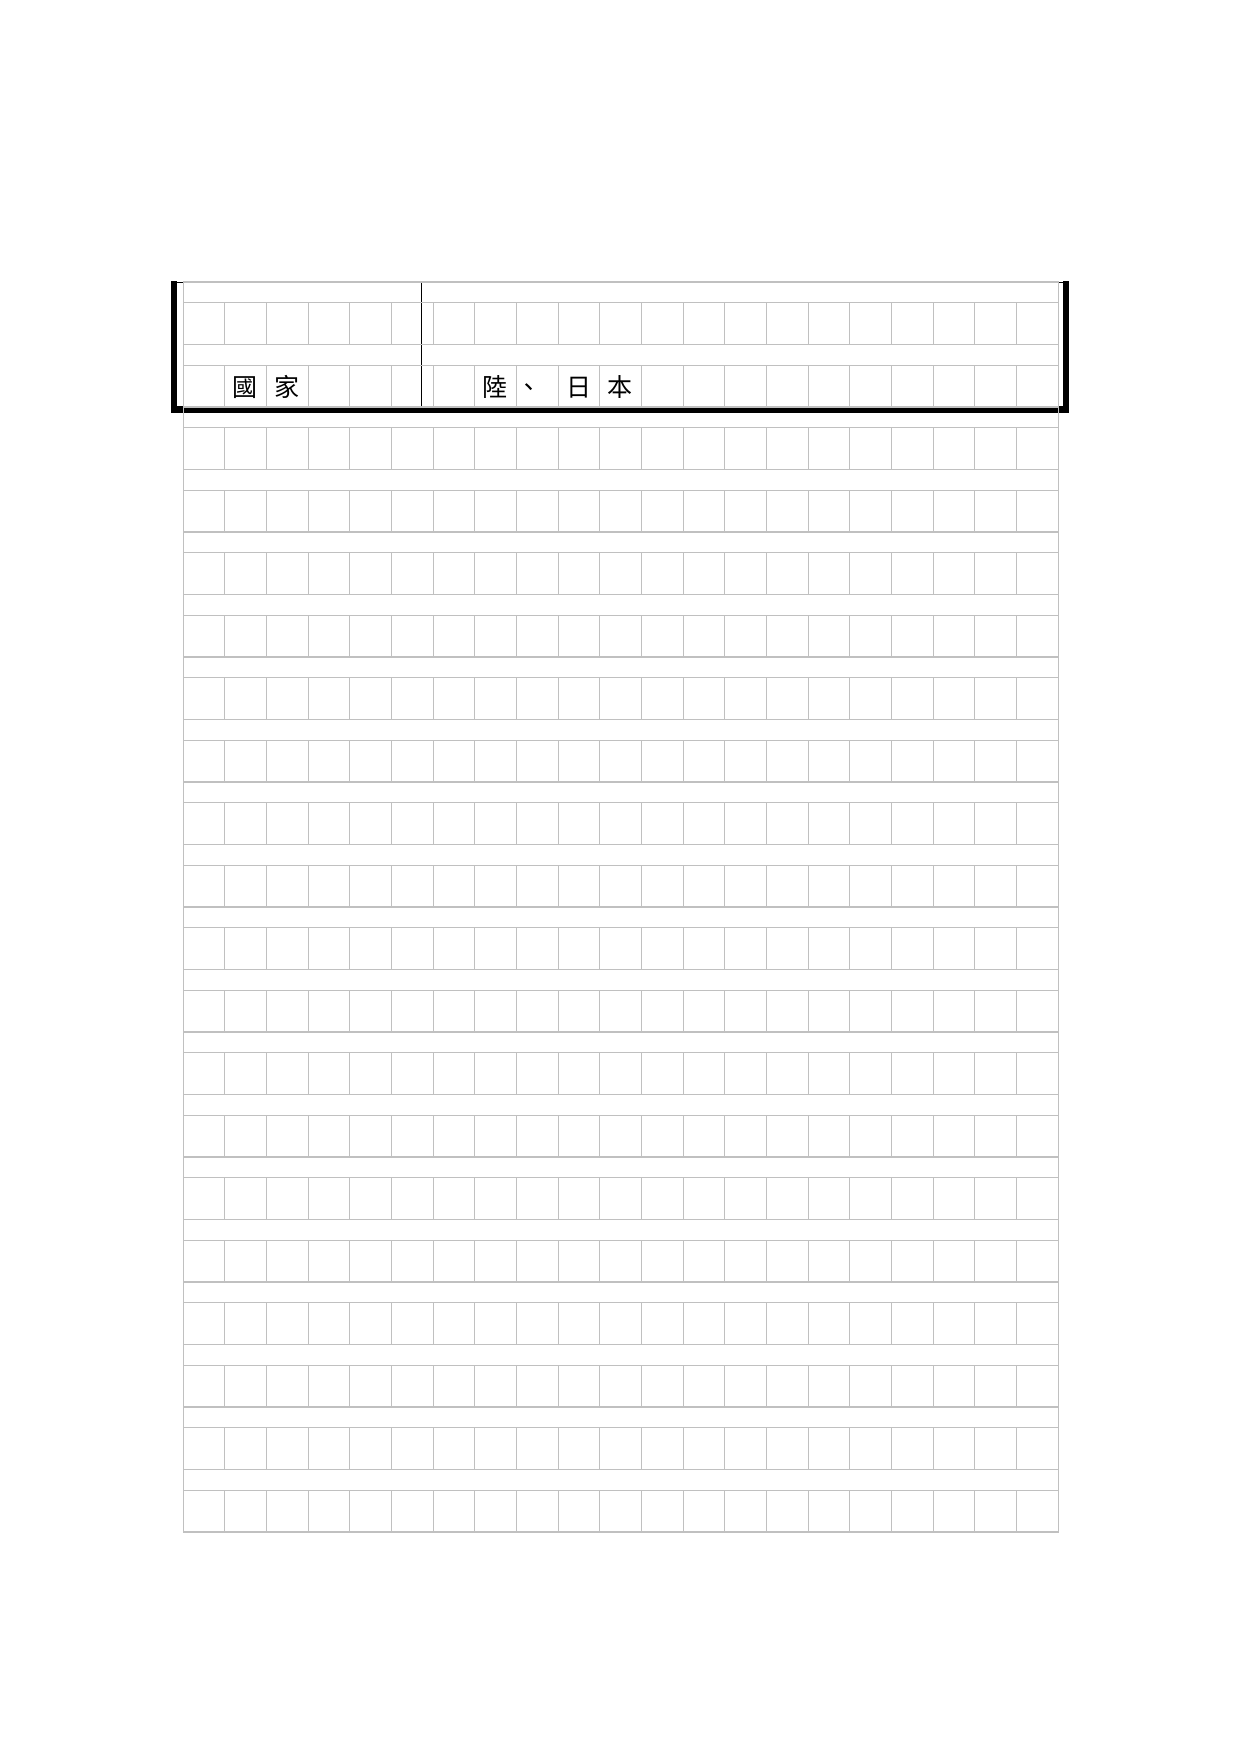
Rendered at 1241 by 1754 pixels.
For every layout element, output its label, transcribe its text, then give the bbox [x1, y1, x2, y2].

table_cell 美國、韓國、新加坡、中國大陸、日本 [422, 283, 1058, 302]
table_cell [350, 366, 391, 406]
table_cell 美國、韓國、新加坡、中國大陸、日本 [422, 345, 1058, 365]
table_cell 美國、韓國、新加坡、中國大陸、日本 [850, 366, 891, 406]
table_cell 美國、韓國、新加坡、中國大陸、日本 [1017, 366, 1058, 406]
table_cell 美國、韓國、新加坡、中國大陸、日本 [600, 303, 641, 344]
table_cell [267, 303, 308, 344]
table_cell 美國、韓國、新加坡、中國大陸、日本 [517, 303, 558, 344]
table_cell 美國、韓國、新加坡、中國大陸、日本 [725, 366, 766, 406]
table_cell 美國、韓國、新加坡、中國大陸、日本 [434, 303, 474, 344]
table_cell 美國、韓國、新加坡、中國大陸、日本 [559, 366, 599, 406]
table_cell 美國、韓國、新加坡、中國大陸、日本 [475, 366, 516, 406]
table_cell [184, 366, 224, 406]
table_cell 美國、韓國、新加坡、中國大陸、日本 [684, 303, 724, 344]
table_cell 美國、韓國、新加坡、中國大陸、日本 [559, 303, 599, 344]
table_cell 美國、韓國、新加坡、中國大陸、日本 [422, 303, 433, 344]
table_cell 美國、韓國、新加坡、中國大陸、日本 [892, 366, 933, 406]
table_cell 美國、韓國、新加坡、中國大陸、日本 [767, 366, 808, 406]
table_cell 美國、韓國、新加坡、中國大陸、日本 [809, 366, 849, 406]
table_cell 美國、韓國、新加坡、中國大陸、日本 [475, 303, 516, 344]
table_cell [392, 366, 421, 406]
table_cell 美國、韓國、新加坡、中國大陸、日本 [767, 303, 808, 344]
table_cell 家 [267, 366, 308, 406]
table_cell 美國、韓國、新加坡、中國大陸、日本 [684, 366, 724, 406]
table_cell [184, 283, 421, 302]
table_cell [309, 303, 349, 344]
table_cell 美國、韓國、新加坡、中國大陸、日本 [600, 366, 641, 406]
table_cell 美國、韓國、新加坡、中國大陸、日本 [850, 303, 891, 344]
table_cell [177, 283, 183, 406]
table_cell 國 [225, 366, 266, 406]
table_cell [225, 303, 266, 344]
table_cell 美國、韓國、新加坡、中國大陸、日本 [975, 303, 1016, 344]
table_cell [392, 303, 421, 344]
table_cell 美國、韓國、新加坡、中國大陸、日本 [422, 366, 433, 406]
table_cell 美國、韓國、新加坡、中國大陸、日本 [934, 303, 974, 344]
table_cell 美國、韓國、新加坡、中國大陸、日本 [642, 303, 683, 344]
table_cell 美國、韓國、新加坡、中國大陸、日本 [934, 366, 974, 406]
table_cell 美國、韓國、新加坡、中國大陸、日本 [892, 303, 933, 344]
table_cell 美國、韓國、新加坡、中國大陸、日本 [642, 366, 683, 406]
table_cell [309, 366, 349, 406]
table_cell 美國、韓國、新加坡、中國大陸、日本 [1059, 283, 1063, 406]
table_cell 美國、韓國、新加坡、中國大陸、日本 [1017, 303, 1058, 344]
table_cell 美國、韓國、新加坡、中國大陸、日本 [725, 303, 766, 344]
table_cell [350, 303, 391, 344]
table_cell [184, 303, 224, 344]
table_cell 美國、韓國、新加坡、中國大陸、日本 [517, 366, 558, 406]
table_cell 美國、韓國、新加坡、中國大陸、日本 [809, 303, 849, 344]
table_cell 美國、韓國、新加坡、中國大陸、日本 [975, 366, 1016, 406]
table_cell [184, 345, 421, 365]
table_cell 美國、韓國、新加坡、中國大陸、日本 [434, 366, 474, 406]
